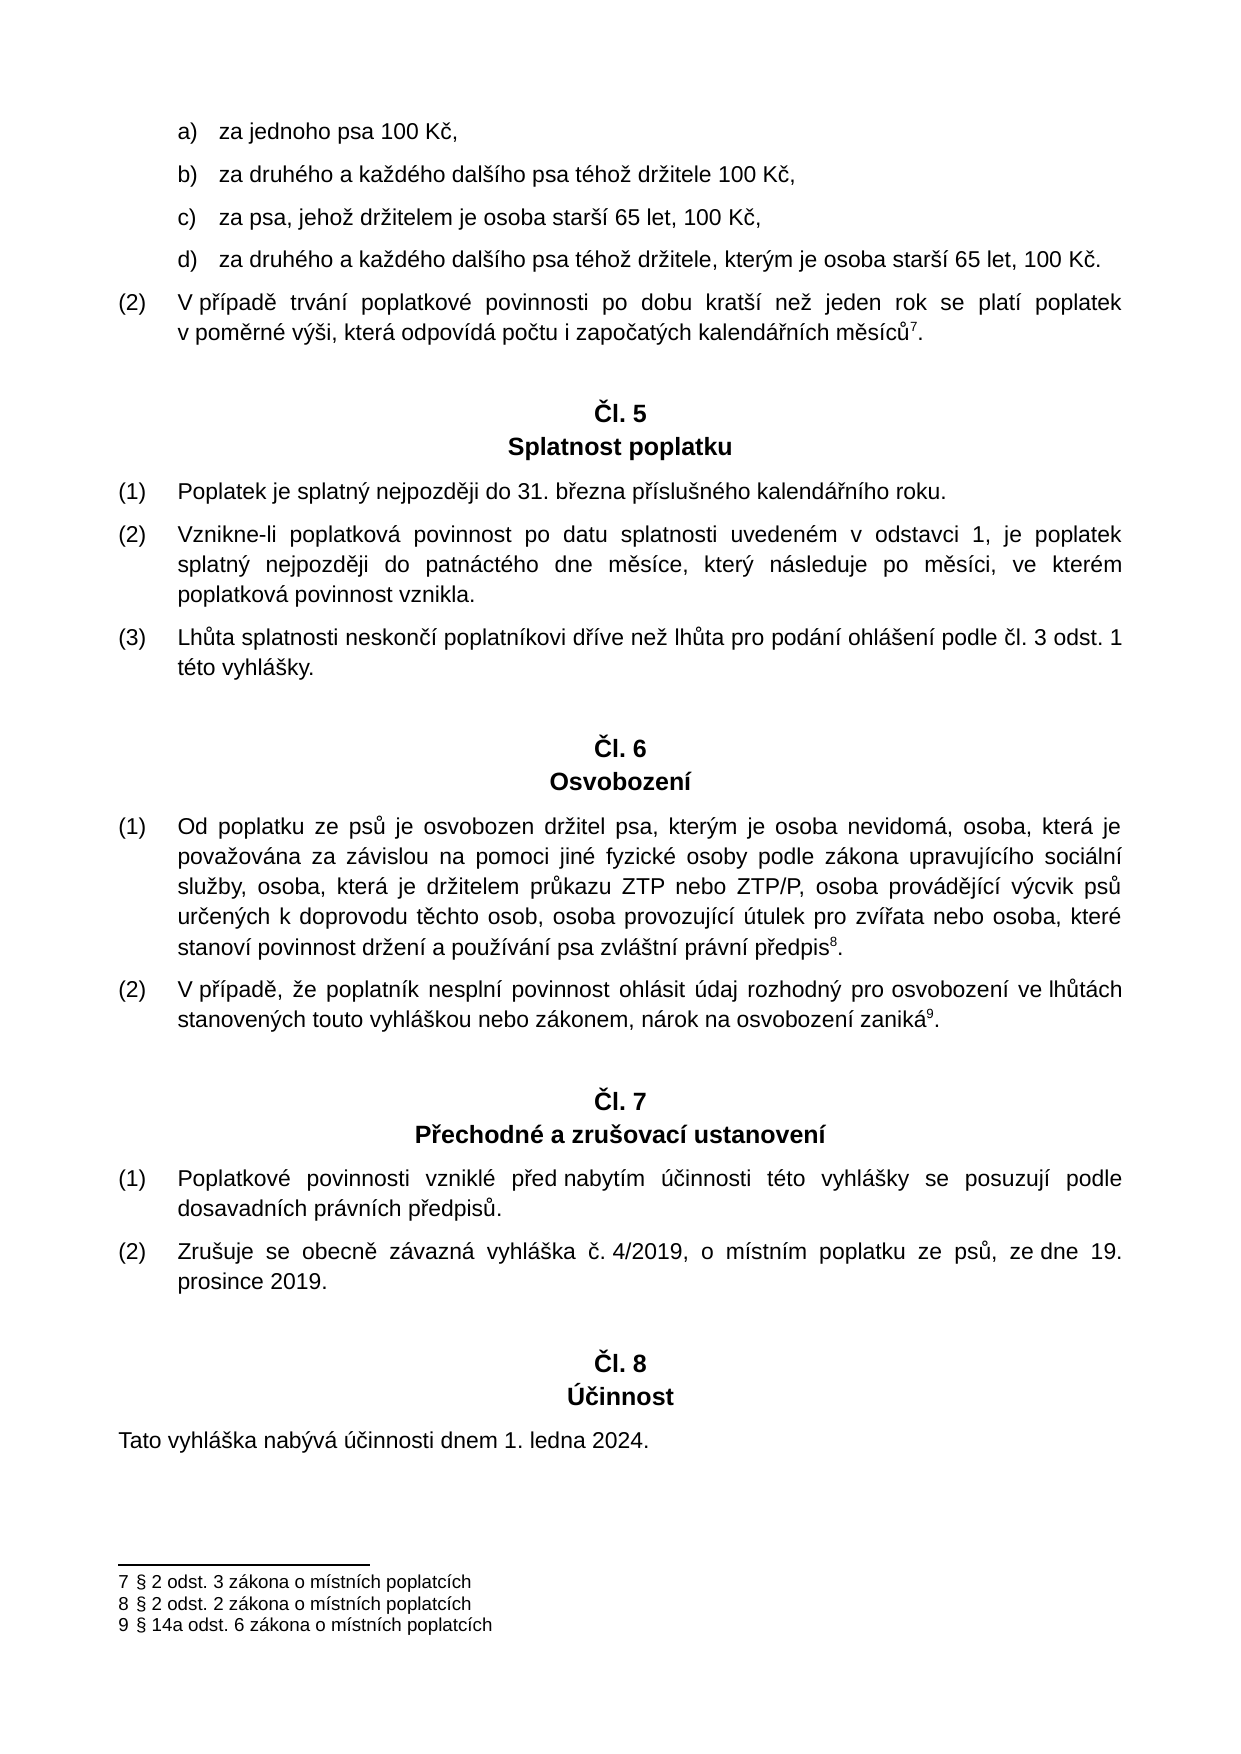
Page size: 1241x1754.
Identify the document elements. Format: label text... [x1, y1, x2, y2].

subtitle Čl. 8 Účinnost [118, 1348, 1122, 1410]
subtitle Čl. 5 Splatnost poplatku [118, 399, 1122, 461]
list Vznikne-li poplatková povinnost po datu splatnosti uvedeném v odstavci 1, je poplatek splatný nejpozději do patnáctého dne měsíce, který následuje po měsíci, ve kterém poplatková povinnost vznikla. [118, 521, 1122, 607]
list za druhého a každého dalšího psa téhož držitele 100 Kč, [177, 161, 1122, 187]
list Poplatkové povinnosti vzniklé před nabytím účinnosti této vyhlášky se posuzují podle dosavadních právních předpisů. [118, 1165, 1122, 1222]
list za druhého a každého dalšího psa téhož držitele, kterým je osoba starší 65 let, 100 Kč. [177, 246, 1122, 273]
subtitle Čl. 7 Přechodné a zrušovací ustanovení [118, 1087, 1122, 1148]
list § 14a odst. 6 zákona o místních poplatcích [118, 1614, 1122, 1635]
list Poplatek je splatný nejpozději do 31. března příslušného kalendářního roku. [118, 478, 1122, 504]
list za jednoho psa 100 Kč, [177, 118, 1122, 144]
subtitle Čl. 6 Osvobození [118, 734, 1122, 796]
list § 2 odst. 3 zákona o místních poplatcích [118, 1571, 1122, 1592]
list za psa, jehož držitelem je osoba starší 65 let, 100 Kč, [177, 203, 1122, 230]
text Tato vyhláška nabývá účinnosti dnem 1. ledna 2024. [118, 1427, 1122, 1453]
list Od poplatku ze psů je osvobozen držitel psa, kterým je osoba nevidomá, osoba, která je považována za závislou na pomoci jiné fyzické osoby podle zákona upravujícího sociální služby, osoba, která je držitelem průkazu ZTP nebo ZTP/P, osoba provádějící výcvik psů určených k doprovodu těchto osob, osoba provozující útulek pro zvířata nebo osoba, které stanoví povinnost držení a používání psa zvláštní právní předpis. [118, 813, 1122, 960]
list Zrušuje se obecně závazná vyhláška č. 4/2019, o místním poplatku ze psů, ze dne 19. prosince 2019. [118, 1238, 1122, 1295]
list Lhůta splatnosti neskončí poplatníkovi dříve než lhůta pro podání ohlášení podle čl. 3 odst. 1 této vyhlášky. [118, 624, 1122, 680]
list V případě, že poplatník nesplní povinnost ohlásit údaj rozhodný pro osvobození ve lhůtách stanovených touto vyhláškou nebo zákonem, nárok na osvobození zaniká. [118, 976, 1122, 1033]
list V případě trvání poplatkové povinnosti po dobu kratší než jeden rok se platí poplatek v poměrné výši, která odpovídá počtu i započatých kalendářních měsíců. [118, 289, 1122, 346]
list § 2 odst. 2 zákona o místních poplatcích [118, 1592, 1122, 1614]
